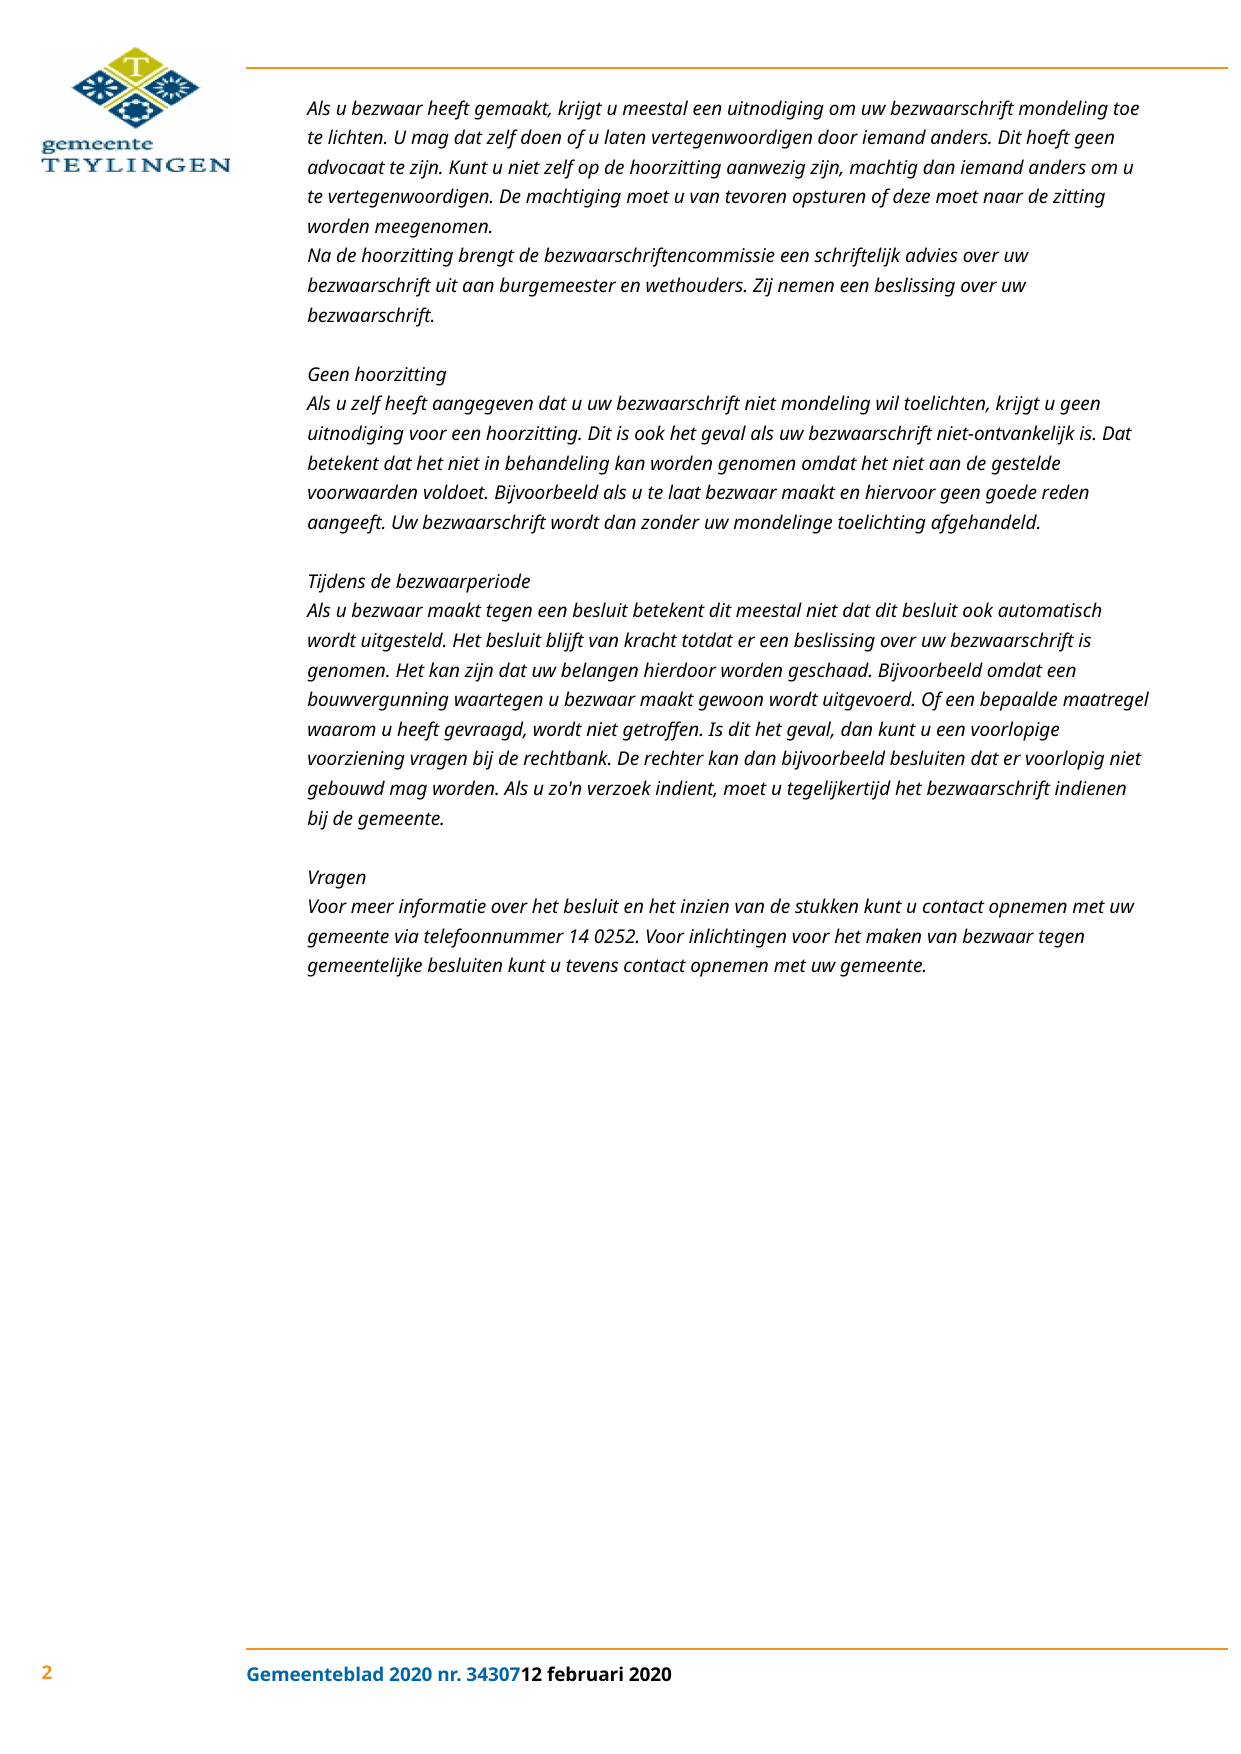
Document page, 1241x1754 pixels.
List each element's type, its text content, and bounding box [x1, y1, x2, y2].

list Tijdens de bezwaarperiode [248, 568, 1152, 594]
list Als u bezwaar maakt tegen een besluit betekent dit meestal niet dat dit besluit ook automatisch wordt uitgesteld. Het besluit blijft van kracht totdat er een beslissing over uw bezwaarschrift is genomen. Het kan zijn dat uw belangen hierdoor worden geschaad. Bijvoorbeeld omdat een bouwvergunning waartegen u bezwaar maakt gewoon wordt uitgevoerd. Of een bepaalde maatregel waarom u heeft gevraagd, wordt niet getroffen. Is dit het geval, dan kunt u een voorlopige voorziening vragen bij de rechtbank. De rechter kan dan bijvoorbeeld besluiten dat er voorlopig niet gebouwd mag worden. Als u zo'n verzoek indient, moet u tegelijkertijd het bezwaarschrift indienen bij de gemeente. [248, 598, 1152, 831]
list Na de hoorzitting brengt de bezwaarschriftencommissie een schriftelijk advies over uw bezwaarschrift uit aan burgemeester en wethouders. Zij nemen een beslissing over uw bezwaarschrift. [248, 243, 1152, 328]
list Voor meer informatie over het besluit en het inzien van de stukken kunt u contact opnemen met uw gemeente via telefoonnummer 14 0252. Voor inlichtingen voor het maken van bezwaar tegen gemeentelijke besluiten kunt u tevens contact opnemen met uw gemeente. [248, 893, 1152, 978]
list Als u zelf heeft aangegeven dat u uw bezwaarschrift niet mondeling wil toelichten, krijgt u geen uitnodiging voor een hoorzitting. Dit is ook het geval als uw bezwaarschrift niet-ontvankelijk is. Dat betekent dat het niet in behandeling kan worden genomen omdat het niet aan de gestelde voorwaarden voldoet. Bijvoorbeeld als u te laat bezwaar maakt en hiervoor geen goede reden aangeeft. Uw bezwaarschrift wordt dan zonder uw mondelinge toelichting afgehandeld. [248, 391, 1152, 535]
list Als u bezwaar heeft gemaakt, krijgt u meestal een uitnodiging om uw bezwaarschrift mondeling toe te lichten. U mag dat zelf doen of u laten vertegenwoordigen door iemand anders. Dit hoeft geen advocaat te zijn. Kunt u niet zelf op de hoorzitting aanwezig zijn, machtig dan iemand anders om u te vertegenwoordigen. De machtiging moet u van tevoren opsturen of deze moet naar de zitting worden meegenomen. [248, 95, 1152, 239]
list Geen hoorzitting [248, 361, 1152, 387]
list Vragen [248, 864, 1152, 890]
picture [41, 47, 231, 172]
